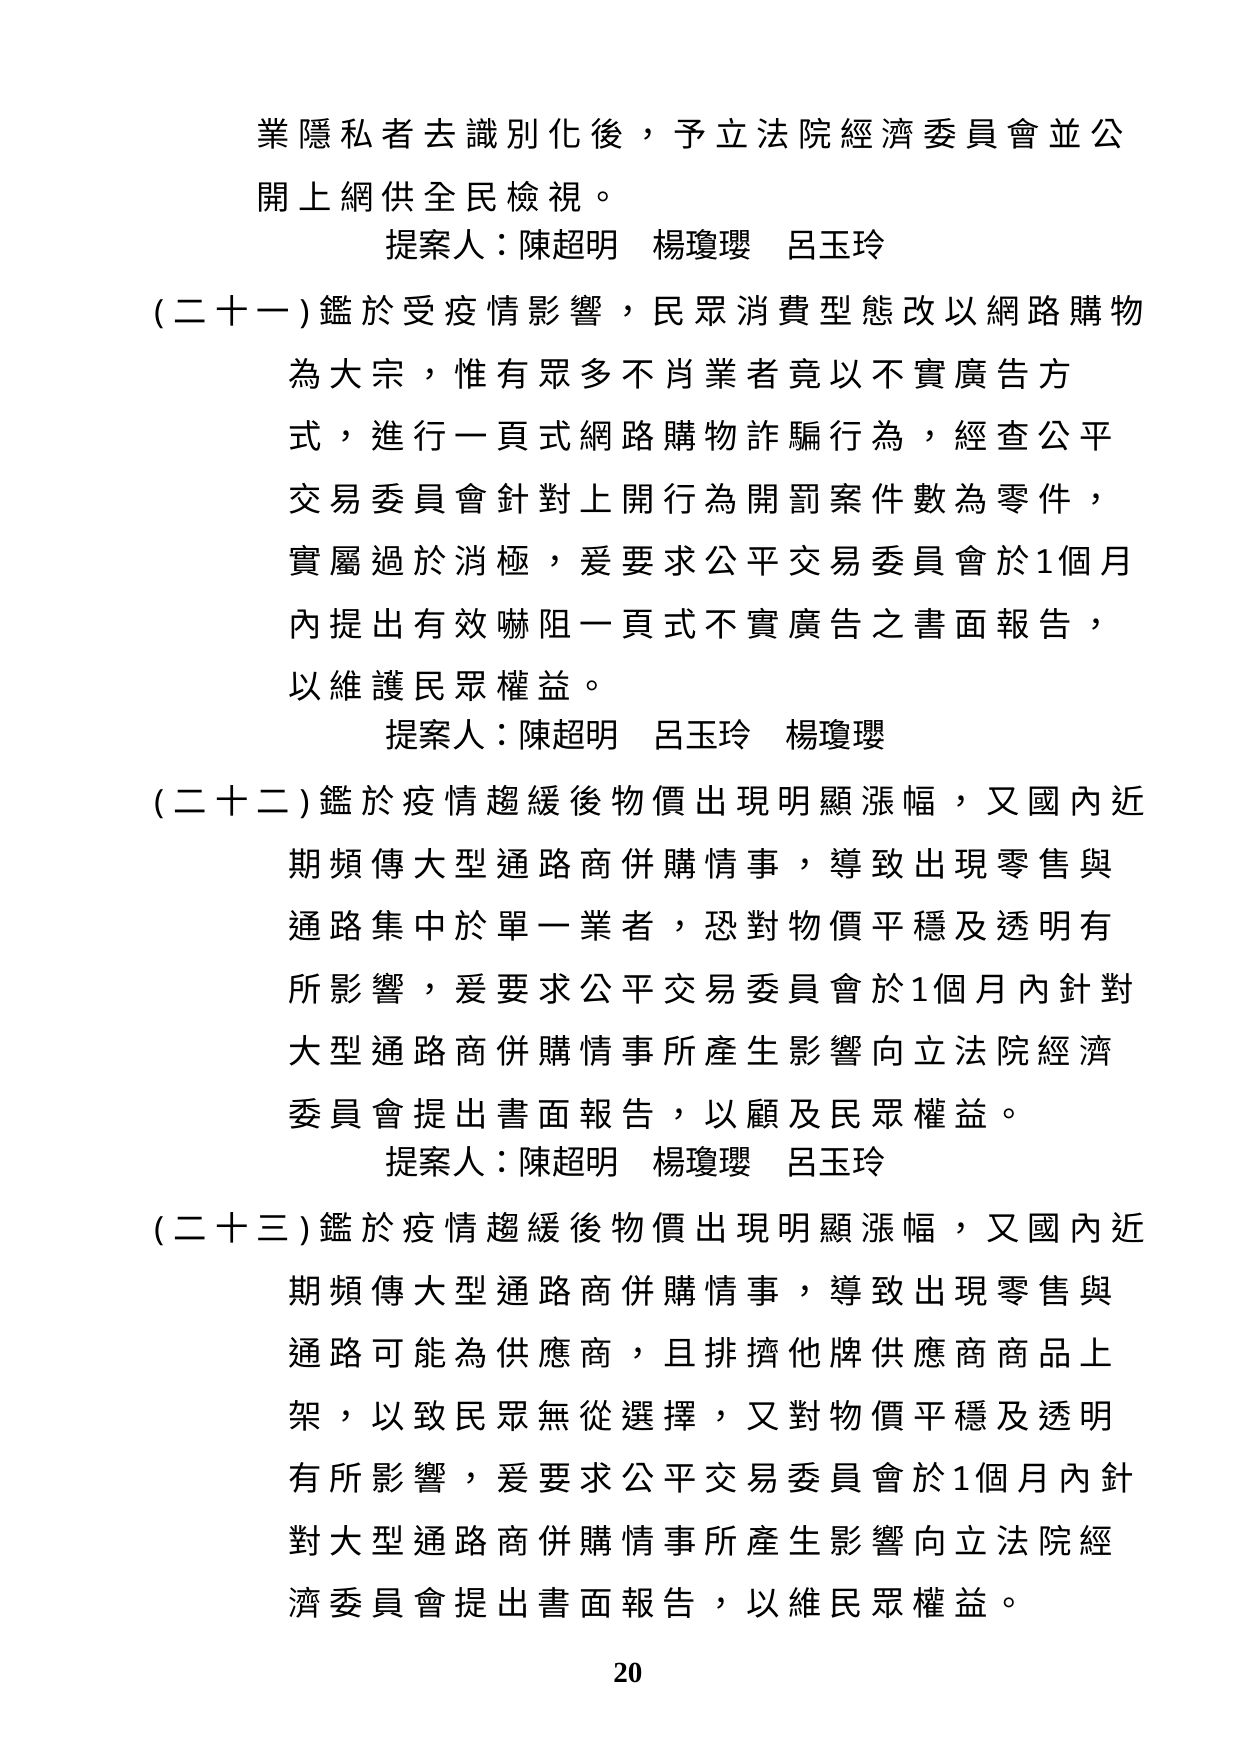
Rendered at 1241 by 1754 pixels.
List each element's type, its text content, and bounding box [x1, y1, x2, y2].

text (二十二)鑑於疫情趨緩後物價出現明顯漲幅，又國內近期頻傳大型通路商併購情事，導致出現零售與通路集中於單一業者，恐對物價平穩及透明有所影響，爰要求公平交易委員會於1個月內針對大型通路商併購情事所產生影響向立法院經濟委員會提出書面報告，以顧及民眾權益。 [141, 757, 1148, 1132]
text 業隱私者去識別化後，予立法院經濟委員會並公開上網供全民檢視。 [141, 91, 1148, 216]
text 提案人：陳超明 楊瓊瓔 呂玉玲 [176, 1132, 1140, 1184]
text 提案人：陳超明 呂玉玲 楊瓊瓔 [176, 705, 1140, 757]
text (二十一)鑑於受疫情影響，民眾消費型態改以網路購物為大宗，惟有眾多不肖業者竟以不實廣告方式，進行一頁式網路購物詐騙行為，經查公平交易委員會針對上開行為開罰案件數為零件，實屬過於消極，爰要求公平交易委員會於1個月內提出有效嚇阻一頁式不實廣告之書面報告，以維護民眾權益。 [141, 268, 1148, 705]
text 提案人：陳超明 楊瓊瓔 呂玉玲 [176, 216, 1140, 268]
text (二十三)鑑於疫情趨緩後物價出現明顯漲幅，又國內近期頻傳大型通路商併購情事，導致出現零售與通路可能為供應商，且排擠他牌供應商商品上架，以致民眾無從選擇，又對物價平穩及透明有所影響，爰要求公平交易委員會於1個月內針對大型通路商併購情事所產生影響向立法院經濟委員會提出書面報告，以維民眾權益。 [141, 1184, 1148, 1622]
